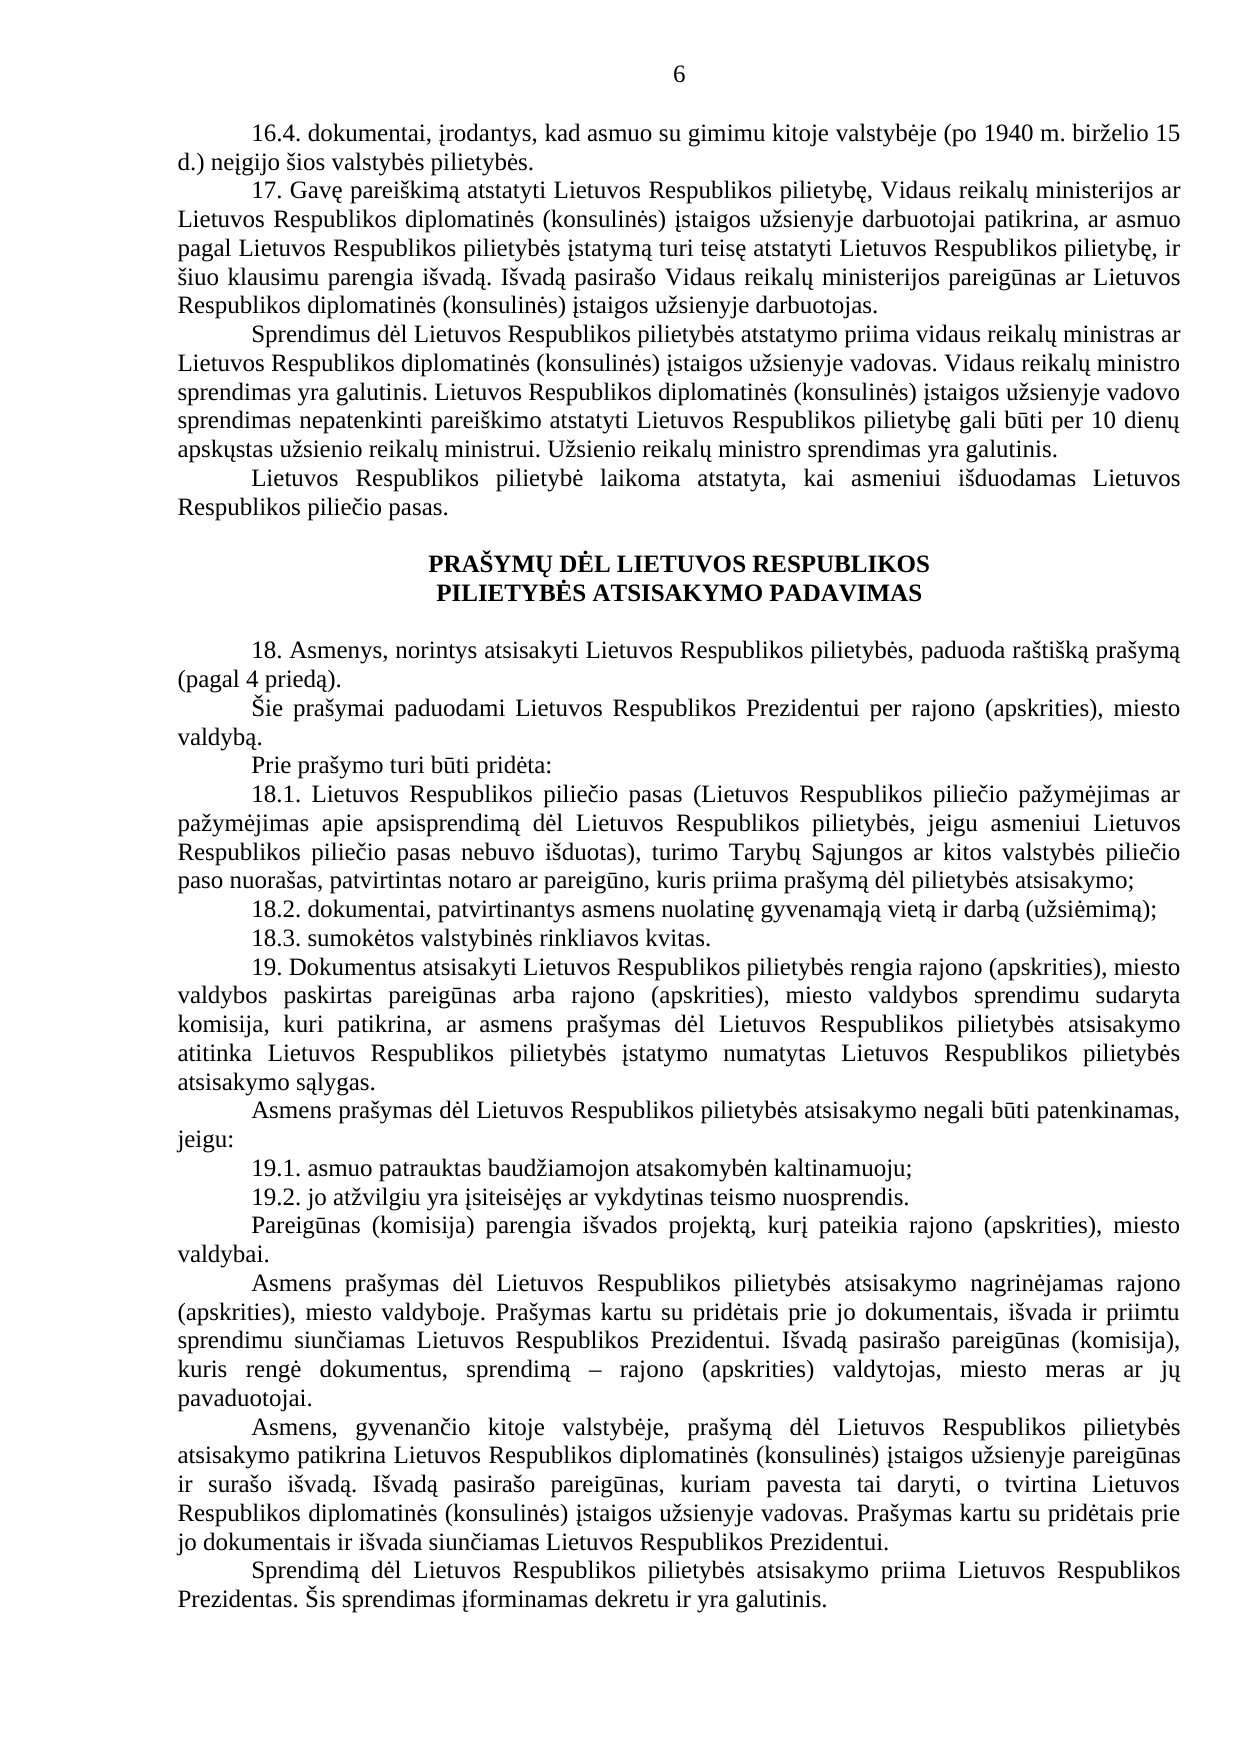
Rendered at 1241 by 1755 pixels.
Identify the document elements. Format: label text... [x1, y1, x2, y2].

text Sprendimą dėl Lietuvos Respublikos pilietybės atsisakymo priima Lietuvos Respublikos Prezidentas. Šis sprendimas įforminamas dekretu ir yra galutinis. [177, 1556, 1181, 1613]
text Prašymų dėl Lietuvos Respublikos [177, 549, 1181, 578]
text 18.3. sumokėtos valstybinės rinkliavos kvitas. [177, 923, 1181, 952]
text 18.1. Lietuvos Respublikos piliečio pasas (Lietuvos Respublikos piliečio pažymėjimas ar pažymėjimas apie apsisprendimą dėl Lietuvos Respublikos pilietybės, jeigu asmeniui Lietuvos Respublikos piliečio pasas nebuvo išduotas), turimo Tarybų Sąjungos ar kitos valstybės piliečio paso nuorašas, patvirtintas notaro ar pareigūno, kuris priima prašymą dėl pilietybės atsisakymo; [177, 779, 1181, 894]
text 17. Gavę pareiškimą atstatyti Lietuvos Respublikos pilietybę, Vidaus reikalų ministerijos ar Lietuvos Respublikos diplomatinės (konsulinės) įstaigos užsienyje darbuotojai patikrina, ar asmuo pagal Lietuvos Respublikos pilietybės įstatymą turi teisę atstatyti Lietuvos Respublikos pilietybę, ir šiuo klausimu parengia išvadą. Išvadą pasirašo Vidaus reikalų ministerijos pareigūnas ar Lietuvos Respublikos diplomatinės (konsulinės) įstaigos užsienyje darbuotojas. [177, 176, 1181, 319]
text pilietybės atsisakymo padavimas [177, 578, 1181, 607]
text Sprendimus dėl Lietuvos Respublikos pilietybės atstatymo priima vidaus reikalų ministras ar Lietuvos Respublikos diplomatinės (konsulinės) įstaigos užsienyje vadovas. Vidaus reikalų ministro sprendimas yra galutinis. Lietuvos Respublikos diplomatinės (konsulinės) įstaigos užsienyje vadovo sprendimas nepatenkinti pareiškimo atstatyti Lietuvos Respublikos pilietybę gali būti per 10 dienų apskųstas užsienio reikalų ministrui. Užsienio reikalų ministro sprendimas yra galutinis. [177, 319, 1181, 463]
text 18.2. dokumentai, patvirtinantys asmens nuolatinę gyvenamąją vietą ir darbą (užsiėmimą); [177, 894, 1181, 923]
text 18. Asmenys, norintys atsisakyti Lietuvos Respublikos pilietybės, paduoda raštišką prašymą (pagal 4 priedą). [177, 636, 1181, 693]
text 19.1. asmuo patrauktas baudžiamojon atsakomybėn kaltinamuoju; [177, 1153, 1181, 1182]
text Asmens, gyvenančio kitoje valstybėje, prašymą dėl Lietuvos Respublikos pilietybės atsisakymo patikrina Lietuvos Respublikos diplomatinės (konsulinės) įstaigos užsienyje pareigūnas ir surašo išvadą. Išvadą pasirašo pareigūnas, kuriam pavesta tai daryti, o tvirtina Lietuvos Respublikos diplomatinės (konsulinės) įstaigos užsienyje vadovas. Prašymas kartu su pridėtais prie jo dokumentais ir išvada siunčiamas Lietuvos Respublikos Prezidentui. [177, 1412, 1181, 1556]
text 19. Dokumentus atsisakyti Lietuvos Respublikos pilietybės rengia rajono (apskrities), miesto valdybos paskirtas pareigūnas arba rajono (apskrities), miesto valdybos sprendimu sudaryta komisija, kuri patikrina, ar asmens prašymas dėl Lietuvos Respublikos pilietybės atsisakymo atitinka Lietuvos Respublikos pilietybės įstatymo numatytas Lietuvos Respublikos pilietybės atsisakymo sąlygas. [177, 952, 1181, 1096]
text 16.4. dokumentai, įrodantys, kad asmuo su gimimu kitoje valstybėje (po 1940 m. birželio 15 d.) neįgijo šios valstybės pilietybės. [177, 118, 1181, 176]
text Prie prašymo turi būti pridėta: [177, 751, 1181, 779]
text 19.2. jo atžvilgiu yra įsiteisėjęs ar vykdytinas teismo nuosprendis. [177, 1182, 1181, 1211]
text Pareigūnas (komisija) parengia išvados projektą, kurį pateikia rajono (apskrities), miesto valdybai. [177, 1211, 1181, 1268]
text Šie prašymai paduodami Lietuvos Respublikos Prezidentui per rajono (apskrities), miesto valdybą. [177, 693, 1181, 751]
text Asmens prašymas dėl Lietuvos Respublikos pilietybės atsisakymo negali būti patenkinamas, jeigu: [177, 1096, 1181, 1153]
text Asmens prašymas dėl Lietuvos Respublikos pilietybės atsisakymo nagrinėjamas rajono (apskrities), miesto valdyboje. Prašymas kartu su pridėtais prie jo dokumentais, išvada ir priimtu sprendimu siunčiamas Lietuvos Respublikos Prezidentui. Išvadą pasirašo pareigūnas (komisija), kuris rengė dokumentus, sprendimą – rajono (apskrities) valdytojas, miesto meras ar jų pavaduotojai. [177, 1268, 1181, 1412]
text Lietuvos Respublikos pilietybė laikoma atstatyta, kai asmeniui išduodamas Lietuvos Respublikos piliečio pasas. [177, 463, 1181, 521]
